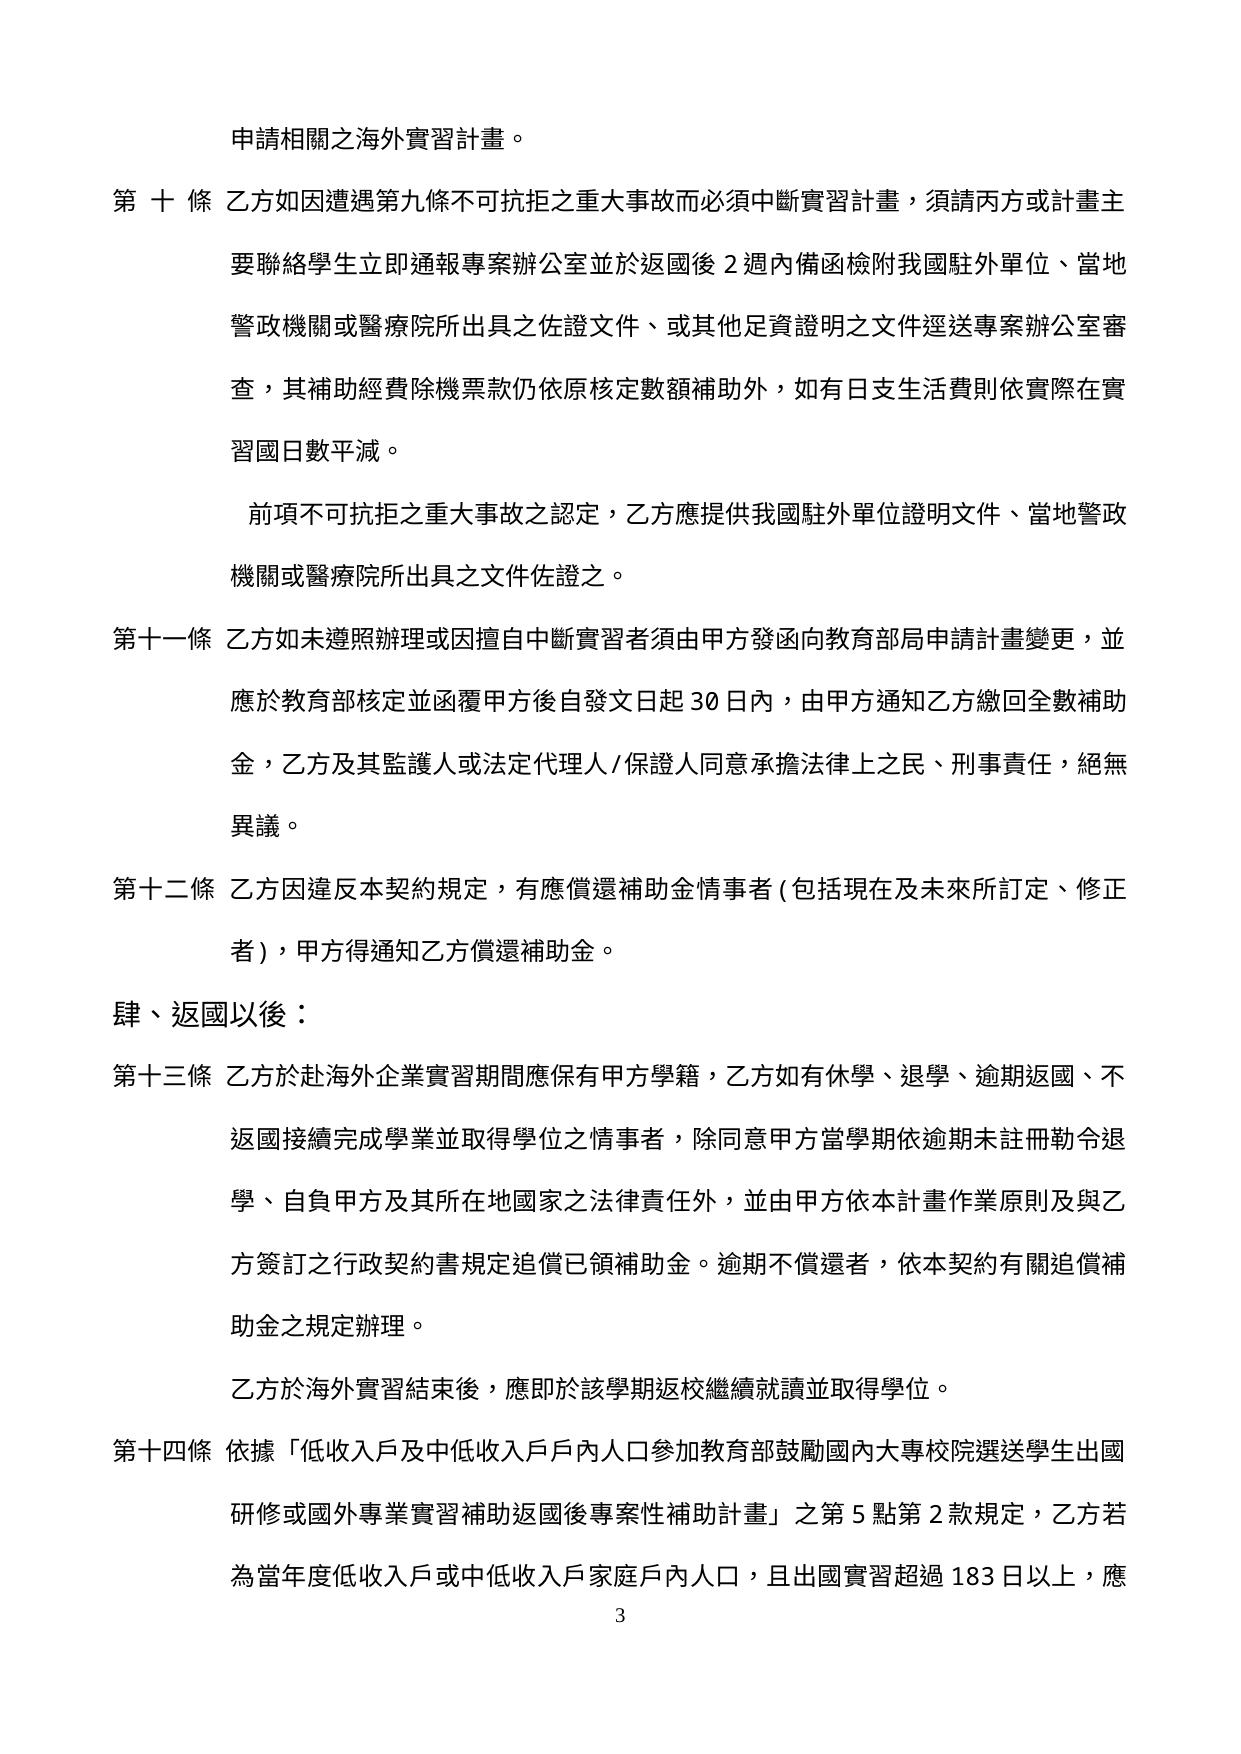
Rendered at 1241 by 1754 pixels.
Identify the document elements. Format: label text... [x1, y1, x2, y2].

text 前項不可抗拒之重大事故之認定，乙方應提供我國駐外單位證明文件、當地警政機關或醫療院所出具之文件佐證之。 [112, 471, 1128, 596]
text 第 十 條 乙方如因遭遇第九條不可抗拒之重大事故而必須中斷實習計畫，須請丙方或計畫主要聯絡學生立即通報專案辦公室並於返國後2週內備函檢附我國駐外單位、當地警政機關或醫療院所出具之佐證文件、或其他足資證明之文件逕送專案辦公室審查，其補助經費除機票款仍依原核定數額補助外，如有日支生活費則依實際在實習國日數平減。 [112, 158, 1128, 471]
text 第十二條 乙方因違反本契約規定，有應償還補助金情事者(包括現在及未來所訂定、修正者)，甲方得通知乙方償還補助金。 [112, 846, 1128, 971]
text 乙方於海外實習結束後，應即於該學期返校繼續就讀並取得學位。 [198, 1346, 1128, 1408]
text 第十三條 乙方於赴海外企業實習期間應保有甲方學籍，乙方如有休學、退學、逾期返國、不返國接續完成學業並取得學位之情事者，除同意甲方當學期依逾期未註冊勒令退學、自負甲方及其所在地國家之法律責任外，並由甲方依本計畫作業原則及與乙方簽訂之行政契約書規定追償已領補助金。逾期不償還者，依本契約有關追償補助金之規定辦理。 [112, 1033, 1128, 1346]
text 第十四條 依據「低收入戶及中低收入戶戶內人口參加教育部鼓勵國內大專校院選送學生出國研修或國外專業實習補助返國後專案性補助計畫」之第5點第2款規定，乙方若為當年度低收入戶或中低收入戶家庭戶內人口，且出國實習超過183日以上，應 [112, 1408, 1128, 1596]
text 申請相關之海外實習計畫。 [112, 96, 1128, 158]
text 第十一條 乙方如未遵照辦理或因擅自中斷實習者須由甲方發函向教育部局申請計畫變更，並應於教育部核定並函覆甲方後自發文日起30日內，由甲方通知乙方繳回全數補助金，乙方及其監護人或法定代理人/保證人同意承擔法律上之民、刑事責任，絕無異議。 [112, 596, 1128, 846]
text 肆、返國以後： [112, 971, 1128, 1033]
